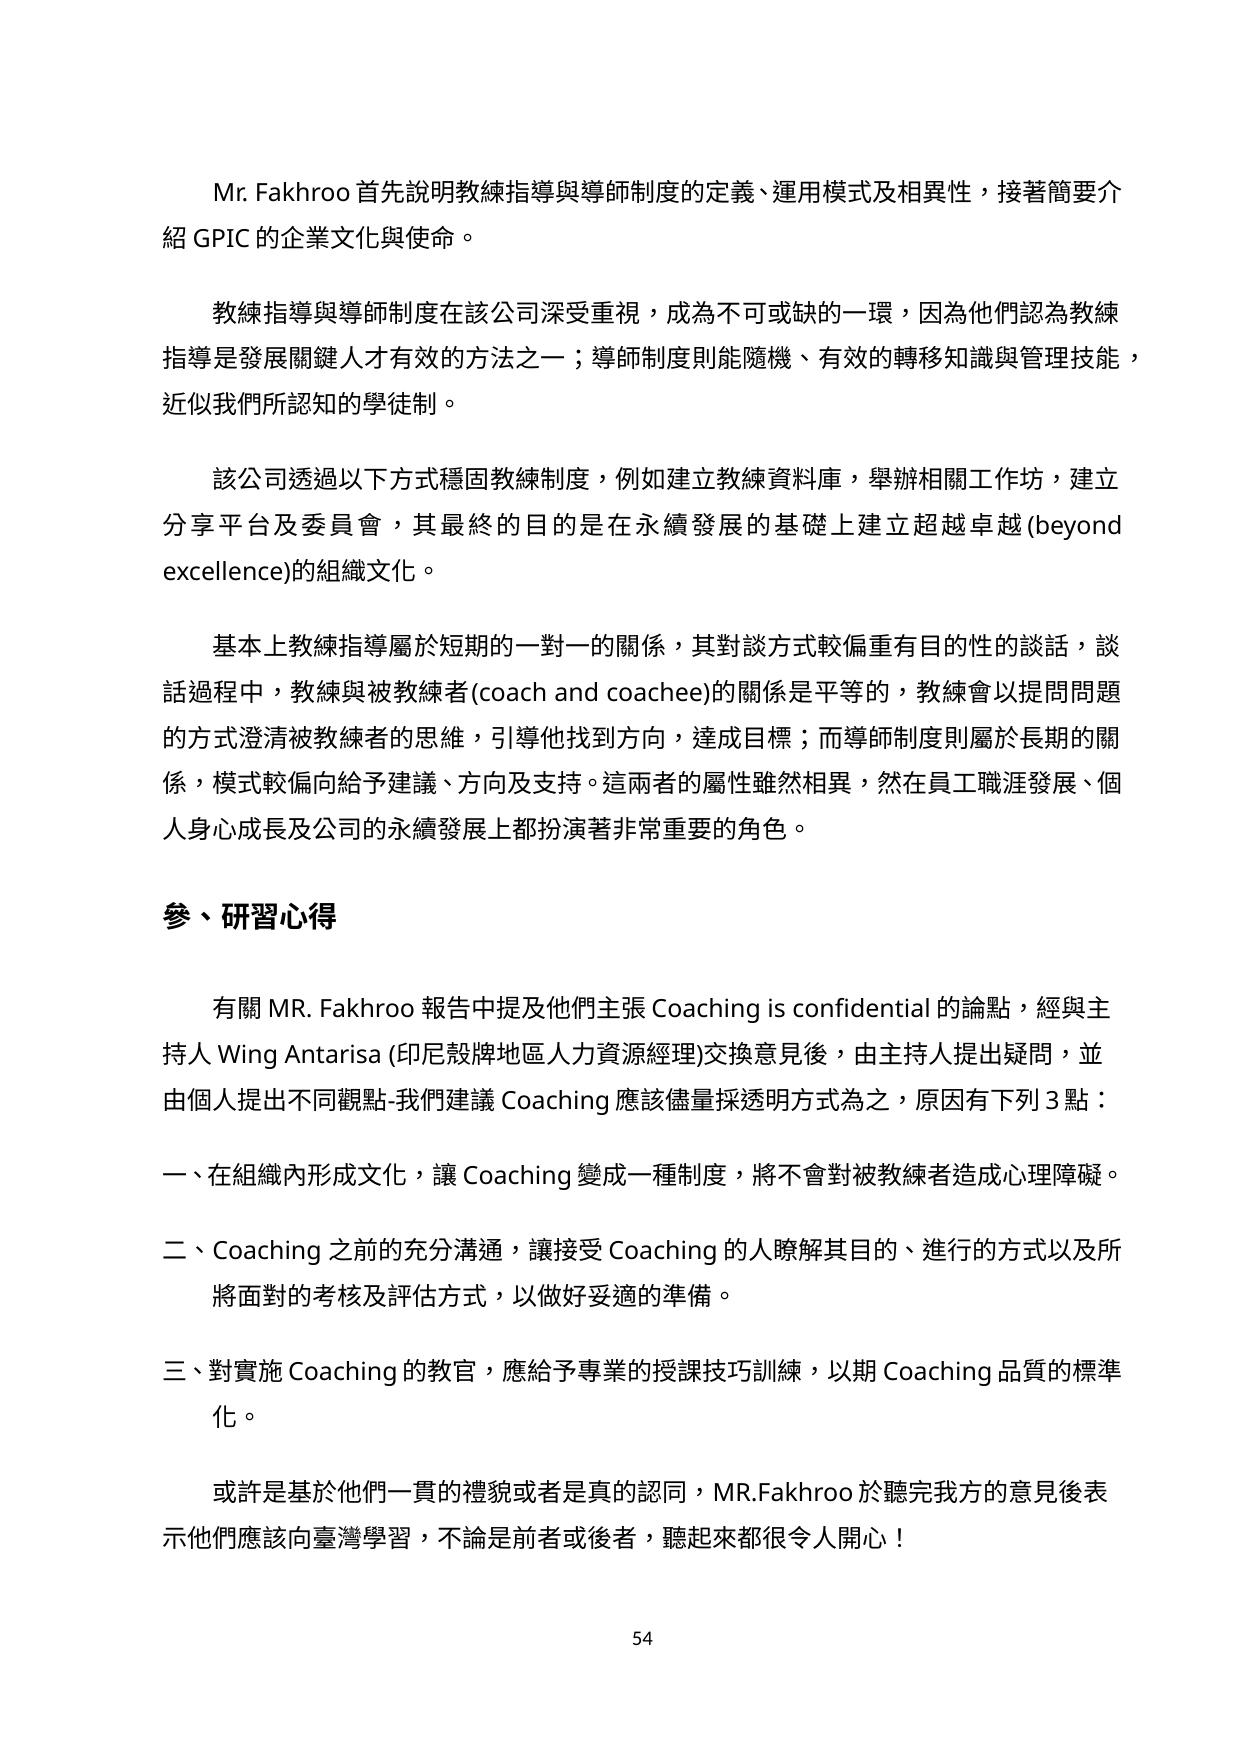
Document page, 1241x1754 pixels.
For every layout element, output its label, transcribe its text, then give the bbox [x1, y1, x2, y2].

text 有關MR. Fakhroo 報告中提及他們主張Coaching is confidential的論點，經與主持人Wing Antarisa (印尼殼牌地區人力資源經理)交換意見後，由主持人提出疑問，並由個人提出不同觀點-我們建議Coaching應該儘量採透明方式為之，原因有下列3點： [162, 981, 1122, 1119]
text Mr. Fakhroo首先說明教練指導與導師制度的定義、運用模式及相異性，接著簡要介紹GPIC的企業文化與使命。 [162, 164, 1122, 256]
text 參、研習心得 [162, 877, 1122, 952]
text 該公司透過以下方式穩固教練制度，例如建立教練資料庫，舉辦相關工作坊，建立分享平台及委員會，其最終的目的是在永續發展的基礎上建立超越卓越(beyond excellence)的組織文化。 [162, 452, 1122, 589]
text 二、Coaching 之前的充分溝通，讓接受Coaching的人瞭解其目的、進行的方式以及所將面對的考核及評估方式，以做好妥適的準備。 [162, 1223, 1122, 1314]
text 或許是基於他們一貫的禮貌或者是真的認同，MR.Fakhroo於聽完我方的意見後表示他們應該向臺灣學習，不論是前者或後者，聽起來都很令人開心！ [162, 1464, 1122, 1556]
text 教練指導與導師制度在該公司深受重視，成為不可或缺的一環，因為他們認為教練指導是發展關鍵人才有效的方法之一；導師制度則能隨機、有效的轉移知識與管理技能，近似我們所認知的學徒制。 [162, 285, 1122, 423]
text 一、在組織內形成文化，讓Coaching變成一種制度，將不會對被教練者造成心理障礙。 [162, 1148, 1122, 1194]
text 三、對實施Coaching的教官，應給予專業的授課技巧訓練，以期Coaching品質的標準化。 [162, 1344, 1122, 1435]
text 基本上教練指導屬於短期的一對一的關係，其對談方式較偏重有目的性的談話，談話過程中，教練與被教練者(coach and coachee)的關係是平等的，教練會以提問問題的方式澄清被教練者的思維，引導他找到方向，達成目標；而導師制度則屬於長期的關係，模式較偏向給予建議、方向及支持。這兩者的屬性雖然相異，然在員工職涯發展、個人身心成長及公司的永續發展上都扮演著非常重要的角色。 [162, 619, 1122, 848]
